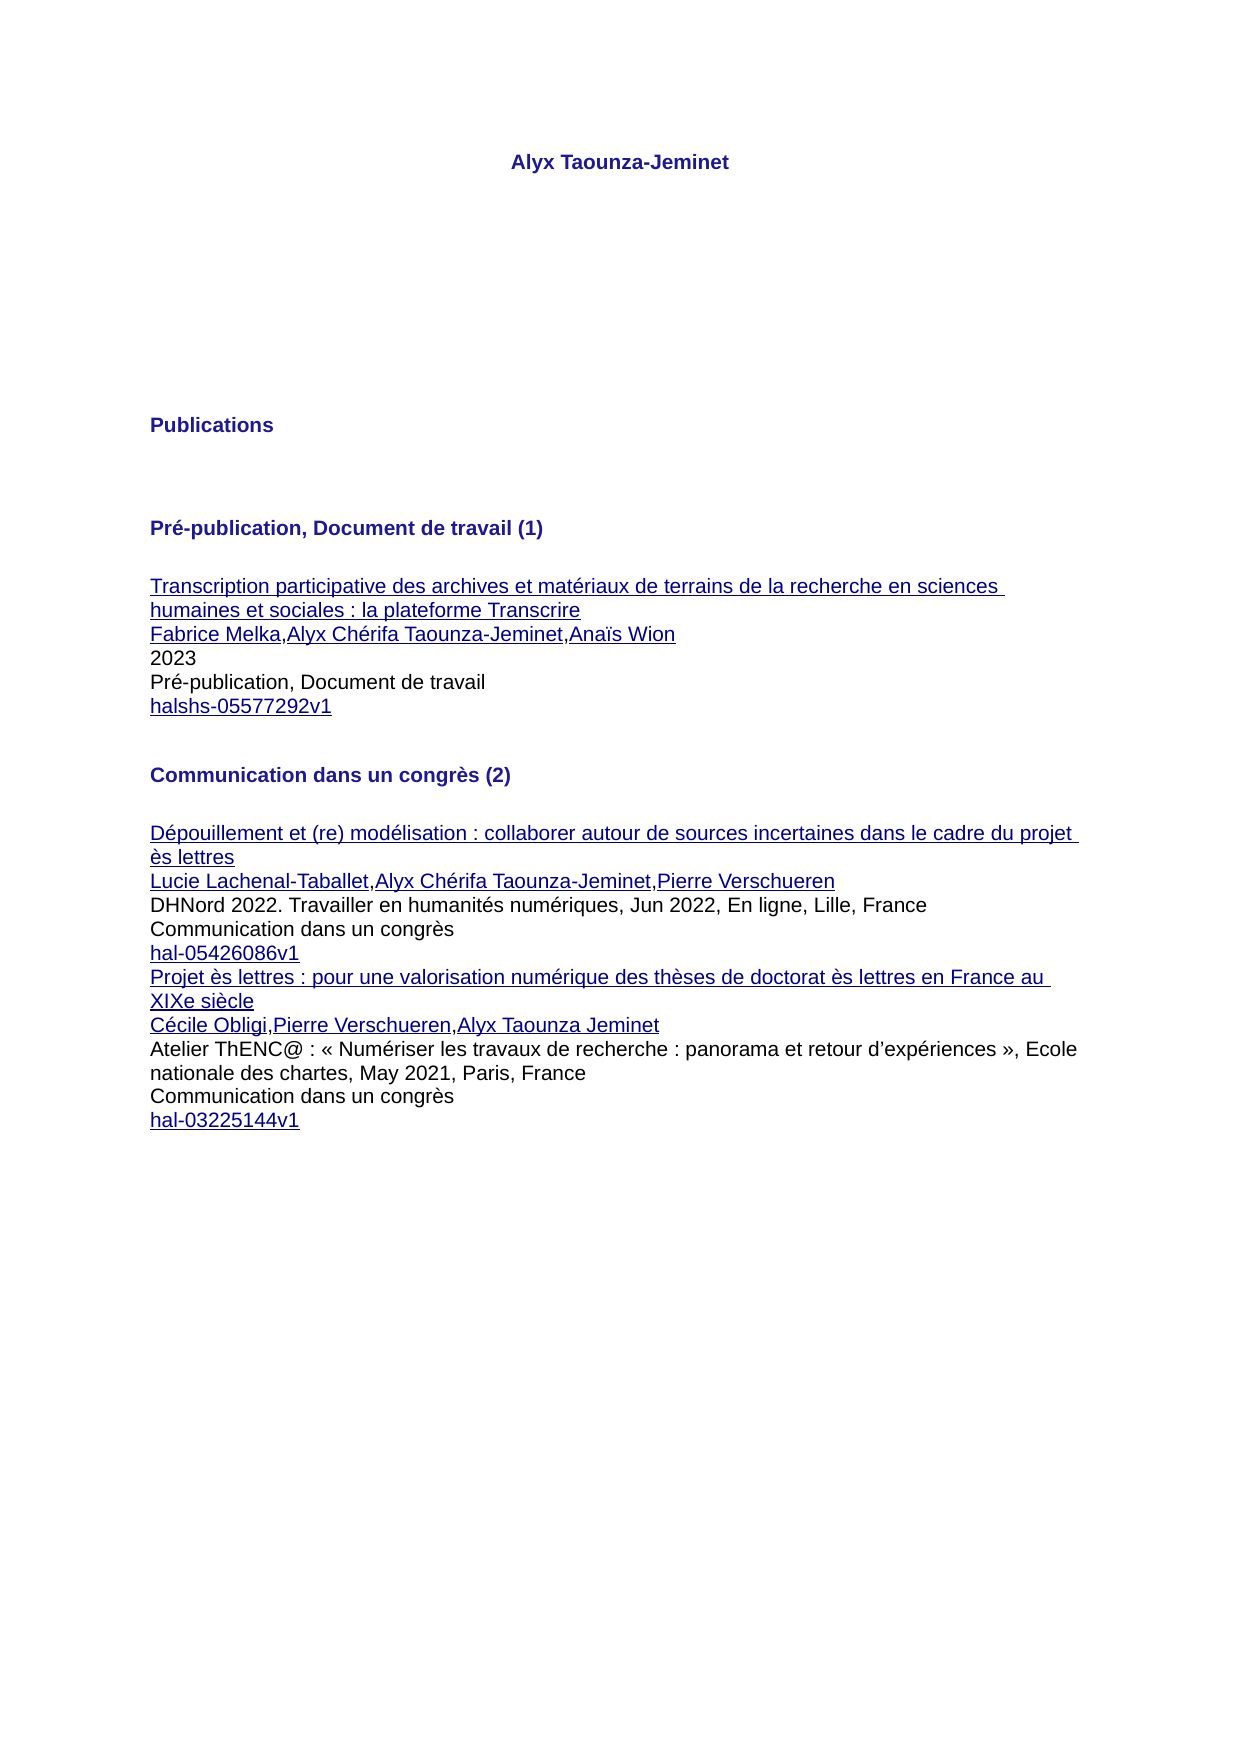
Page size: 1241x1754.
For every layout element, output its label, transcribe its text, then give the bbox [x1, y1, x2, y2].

subtitle Communication dans un congrès (2) [150, 762, 1090, 786]
subtitle Alyx Taounza-Jeminet [150, 150, 1090, 174]
table_cell Projet ès lettres : pour une valorisation numérique des thèses de doctorat ès lettres en France au XIXe siècle Cécile Obligi,Pierre Verschueren,Alyx Taounza Jeminet Atelier ThENC@ : « Numériser les travaux de recherche : panorama et retour d’expériences », Ecole nationale des chartes, May 2021, Paris, France Communication dans un congrès hal-03225144v1 [150, 965, 1090, 1132]
table_header Dépouillement et (re) modélisation : collaborer autour de sources incertaines dans le cadre du projet ès lettres Lucie Lachenal-Taballet,Alyx Chérifa Taounza-Jeminet,Pierre Verschueren DHNord 2022. Travailler en humanités numériques, Jun 2022, En ligne, Lille, France Communication dans un congrès hal-05426086v1 [150, 821, 1090, 964]
table_header Transcription participative des archives et matériaux de terrains de la recherche en sciences humaines et sociales : la plateforme Transcrire Fabrice Melka,Alyx Chérifa Taounza-Jeminet,Anaïs Wion 2023 Pré-publication, Document de travail halshs-05577292v1 [150, 574, 1090, 718]
subtitle Pré-publication, Document de travail (1) [150, 516, 1090, 539]
subtitle Publications [150, 412, 1090, 436]
